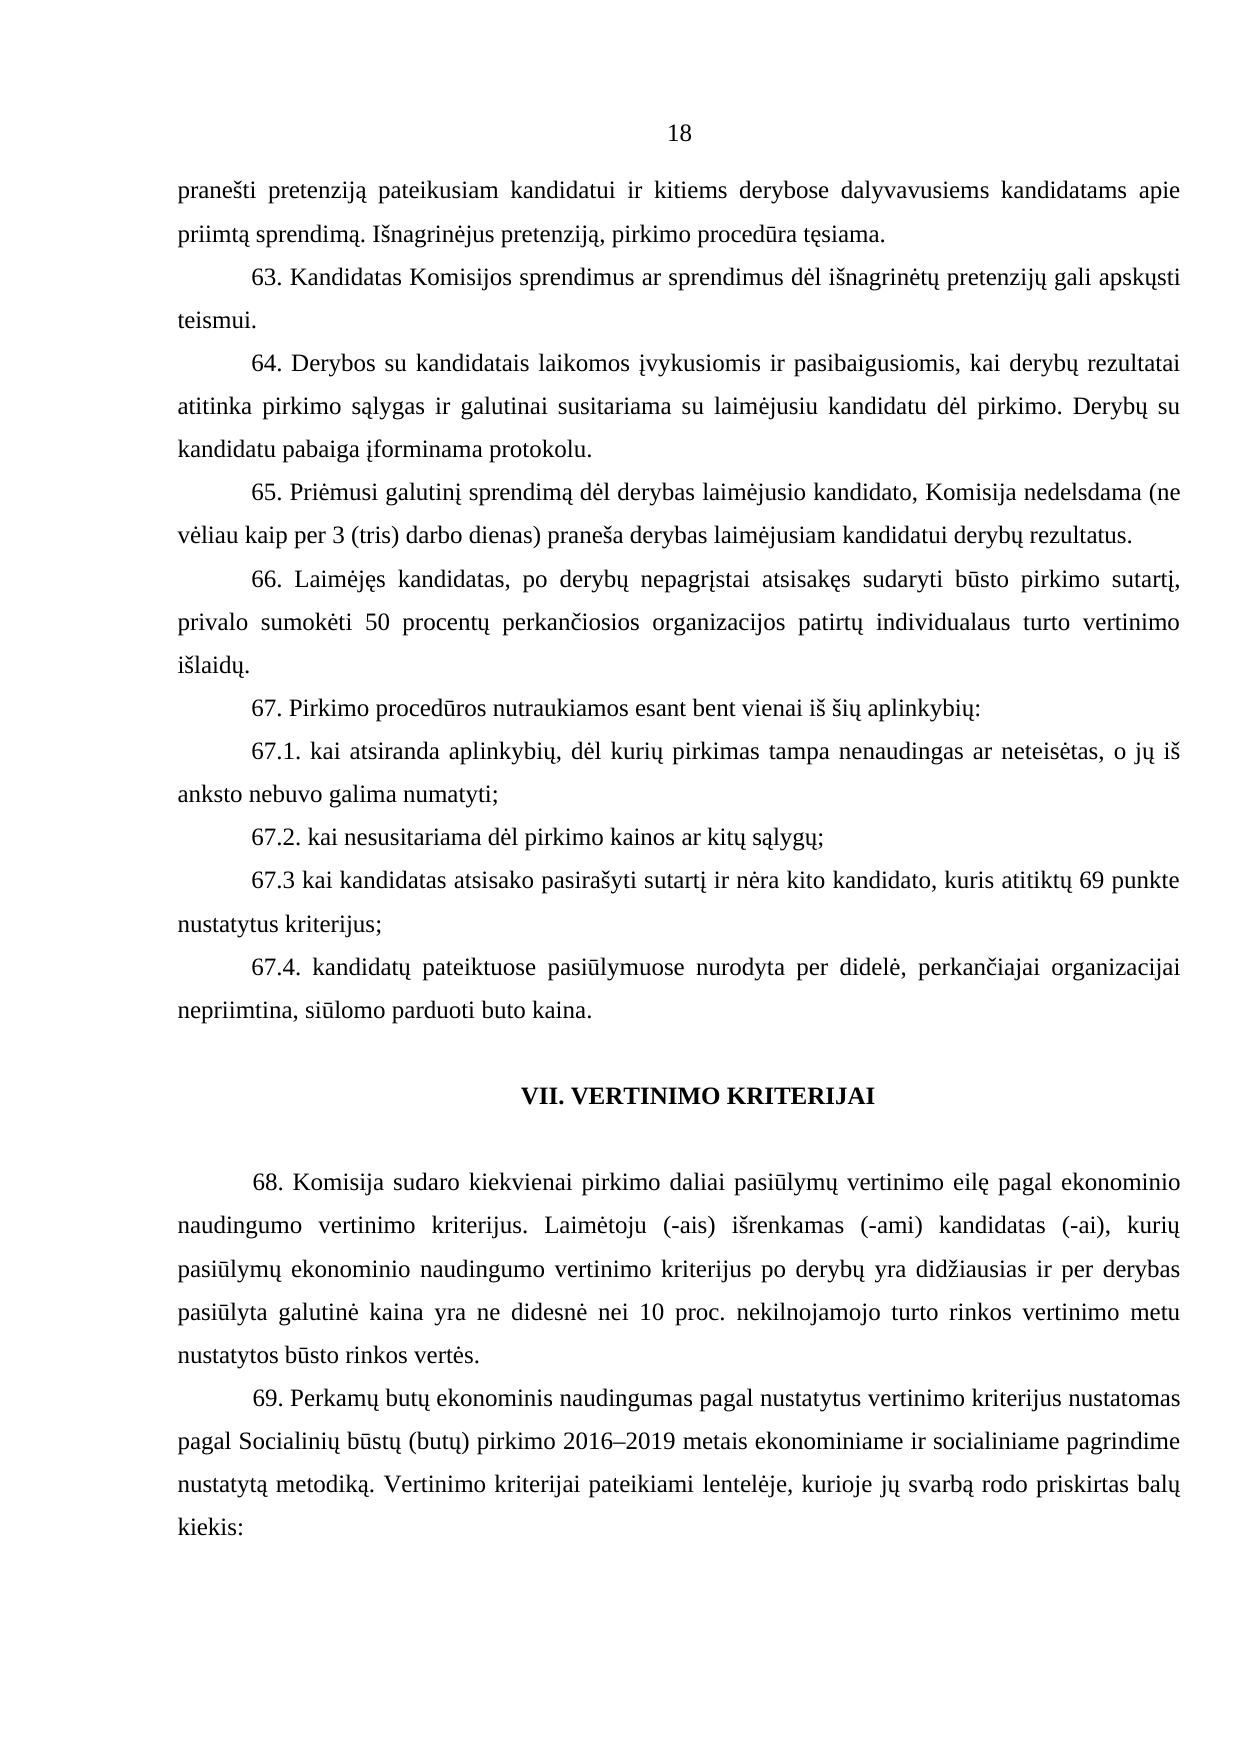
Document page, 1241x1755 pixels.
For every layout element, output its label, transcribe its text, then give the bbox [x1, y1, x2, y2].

text 67.4. kandidatų pateiktuose pasiūlymuose nurodyta per didelė, perkančiajai organizacijai nepriimtina, siūlomo parduoti buto kaina. [177, 952, 1181, 1024]
text 67. Pirkimo procedūros nutraukiamos esant bent vienai iš šių aplinkybių: [177, 693, 1181, 722]
text 69. Perkamų butų ekonominis naudingumas pagal nustatytus vertinimo kriterijus nustatomas pagal Socialinių būstų (butų) pirkimo 2016–2019 metais ekonominiame ir socialiniame pagrindime nustatytą metodiką. Vertinimo kriterijai pateikiami lentelėje, kurioje jų svarbą rodo priskirtas balų kiekis: [177, 1383, 1181, 1541]
text 63. Kandidatas Komisijos sprendimus ar sprendimus dėl išnagrinėtų pretenzijų gali apskųsti teismui. [177, 262, 1181, 334]
text 68. Komisija sudaro kiekvienai pirkimo daliai pasiūlymų vertinimo eilę pagal ekonominio naudingumo vertinimo kriterijus. Laimėtoju (-ais) išrenkamas (-ami) kandidatas (-ai), kurių pasiūlymų ekonominio naudingumo vertinimo kriterijus po derybų yra didžiausias ir per derybas pasiūlyta galutinė kaina yra ne didesnė nei 10 proc. nekilnojamojo turto rinkos vertinimo metu nustatytos būsto rinkos vertės. [177, 1167, 1181, 1369]
text 67.3 kai kandidatas atsisako pasirašyti sutartį ir nėra kito kandidato, kuris atitiktų 69 punkte nustatytus kriterijus; [177, 866, 1181, 937]
text 67.2. kai nesusitariama dėl pirkimo kainos ar kitų sąlygų; [177, 822, 1181, 851]
text pranešti pretenziją pateikusiam kandidatui ir kitiems derybose dalyvavusiems kandidatams apie priimtą sprendimą. Išnagrinėjus pretenziją, pirkimo procedūra tęsiama. [177, 176, 1181, 247]
text 67.1. kai atsiranda aplinkybių, dėl kurių pirkimas tampa nenaudingas ar neteisėtas, o jų iš anksto nebuvo galima numatyti; [177, 736, 1181, 808]
text 66. Laimėjęs kandidatas, po derybų nepagrįstai atsisakęs sudaryti būsto pirkimo sutartį, privalo sumokėti 50 procentų perkančiosios organizacijos patirtų individualaus turto vertinimo išlaidų. [177, 564, 1181, 679]
text 65. Priėmusi galutinį sprendimą dėl derybas laimėjusio kandidato, Komisija nedelsdama (ne vėliau kaip per 3 (tris) darbo dienas) praneša derybas laimėjusiam kandidatui derybų rezultatus. [177, 477, 1181, 549]
text 64. Derybos su kandidatais laikomos įvykusiomis ir pasibaigusiomis, kai derybų rezultatai atitinka pirkimo sąlygas ir galutinai susitariama su laimėjusiu kandidatu dėl pirkimo. Derybų su kandidatu pabaiga įforminama protokolu. [177, 348, 1181, 463]
text VII. VERTINIMO KRITERIJAI [215, 1081, 1181, 1110]
